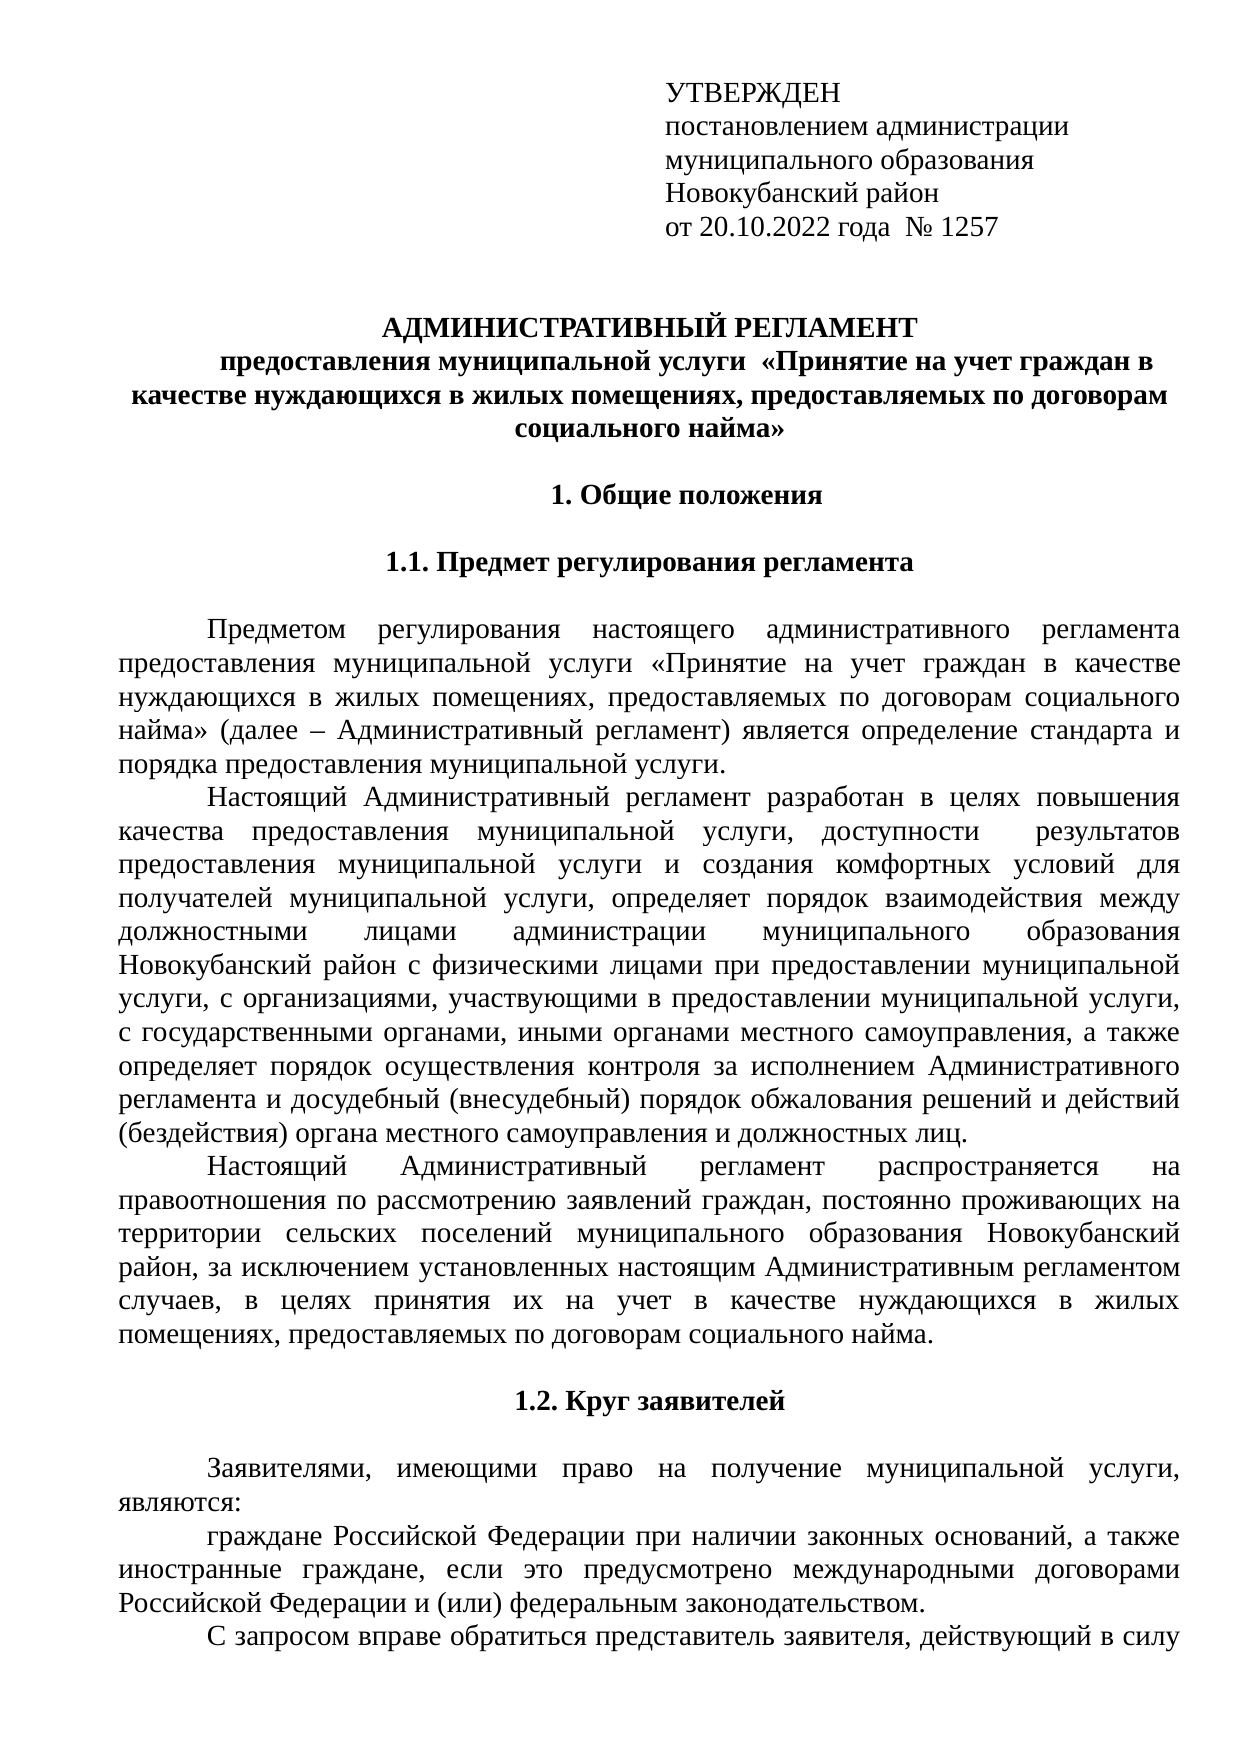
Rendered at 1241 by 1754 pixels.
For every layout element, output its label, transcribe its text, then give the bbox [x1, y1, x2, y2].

text 1. Общие положения [118, 477, 1181, 511]
text муниципального образования [118, 142, 1181, 176]
text 1.1. Предмет регулирования регламента [118, 544, 1181, 578]
text постановлением администрации [118, 108, 1181, 142]
text Настоящий Административный регламент разработан в целях повышения качества предоставления муниципальной услуги, доступности результатов предоставления муниципальной услуги и создания комфортных условий для получателей муниципальной услуги, определяет порядок взаимодействия между должностными лицами администрации муниципального образования Новокубанский район с физическими лицами при предоставлении муниципальной услуги, с организациями, участвующими в предоставлении муниципальной услуги, с государственными органами, иными органами местного самоуправления, а также определяет порядок осуществления контроля за исполнением Административного регламента и досудебный (внесудебный) порядок обжалования решений и действий (бездействия) органа местного самоуправления и должностных лиц. [118, 779, 1181, 1148]
text предоставления муниципальной услуги «Принятие на учет граждан в качестве нуждающихся в жилых помещениях, предоставляемых по договорам социального найма» [118, 343, 1181, 444]
text УТВЕРЖДЕН [118, 75, 1181, 108]
text С запросом вправе обратиться представитель заявителя, действующий в силу [118, 1618, 1181, 1652]
text Заявителями, имеющими право на получение муниципальной услуги, являются: [118, 1450, 1181, 1518]
text от 20.10.2022 года № 1257 [118, 209, 1181, 243]
text 1.2. Круг заявителей [118, 1383, 1181, 1417]
text Предметом регулирования настоящего административного регламента предоставления муниципальной услуги «Принятие на учет граждан в качестве нуждающихся в жилых помещениях, предоставляемых по договорам социального найма» (далее – Административный регламент) является определение стандарта и порядка предоставления муниципальной услуги. [118, 612, 1181, 779]
text Настоящий Административный регламент распространяется на правоотношения по рассмотрению заявлений граждан, постоянно проживающих на территории сельских поселений муниципального образования Новокубанский район, за исключением установленных настоящим Административным регламентом случаев, в целях принятия их на учет в качестве нуждающихся в жилых помещениях, предоставляемых по договорам социального найма. [118, 1148, 1181, 1349]
text Новокубанский район [118, 176, 1181, 209]
text граждане Российской Федерации при наличии законных оснований, а также иностранные граждане, если это предусмотрено международными договорами Российской Федерации и (или) федеральным законодательством. [118, 1518, 1181, 1618]
text АДМИНИСТРАТИВНЫЙ РЕГЛАМЕНТ [118, 310, 1181, 343]
